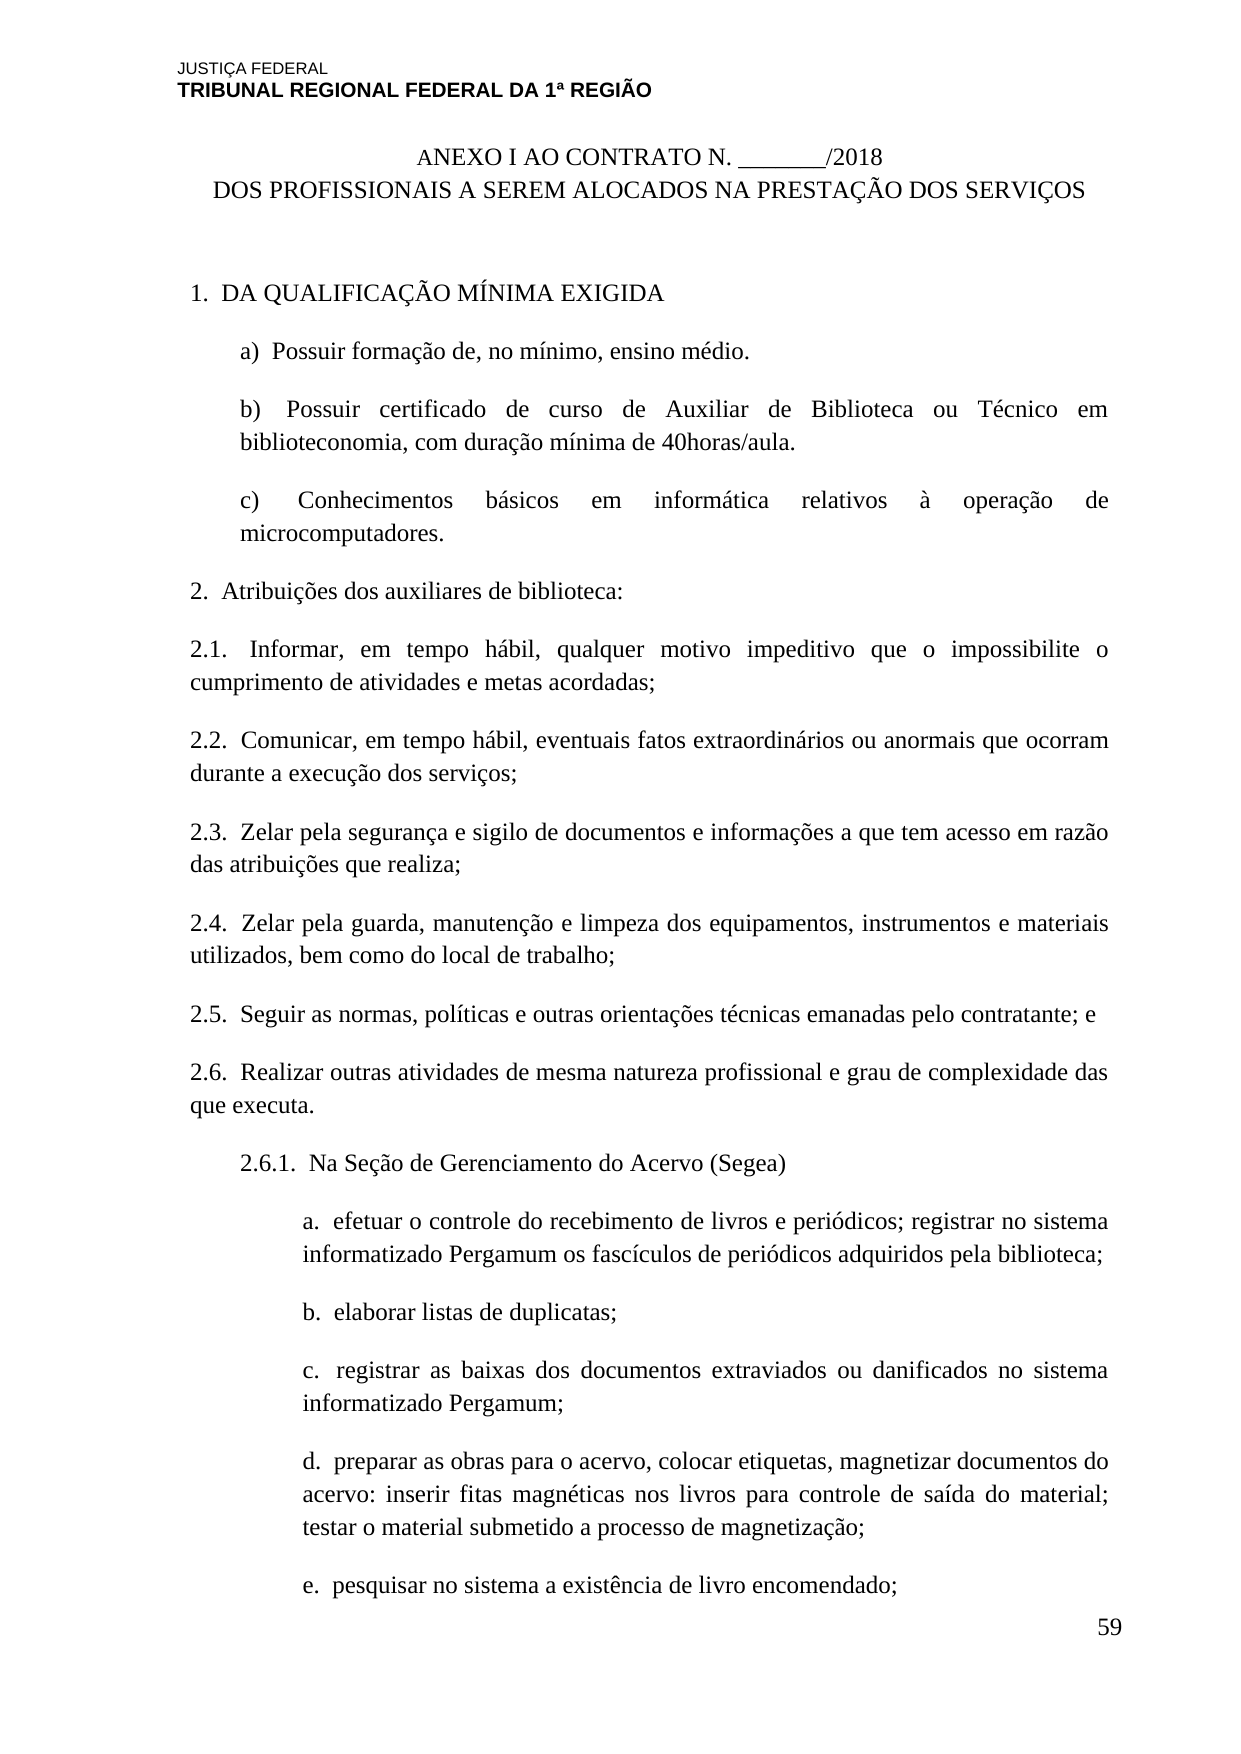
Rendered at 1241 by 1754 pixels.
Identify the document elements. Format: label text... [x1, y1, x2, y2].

text c) Conhecimentos básicos em informática relativos à operação de microcomputadores. [240, 485, 301, 547]
text a) Possuir formação de, no mínimo, ensino médio. [240, 336, 301, 365]
text c) Conhecimentos básicos em informática relativos à operação de microcomputadores. [978, 485, 1109, 547]
text d. preparar as obras para o acervo, colocar etiquetas, magnetizar documentos do acervo: inserir fitas magnéticas nos livros para controle de saída do material; testar o material submetido a processo de magnetização; [302, 1446, 1109, 1541]
text a. efetuar o controle do recebimento de livros e periódicos; registrar no sistema informatizado Pergamum os fascículos de periódicos adquiridos pela biblioteca; [302, 1206, 1109, 1267]
text 1. DA QUALIFICAÇÃO MÍNIMA EXIGIDA [190, 278, 1109, 307]
text 2.3. Zelar pela segurança e sigilo de documentos e informações a que tem acesso em razão das atribuições que realiza; [978, 817, 1109, 878]
text 2.2. Comunicar, em tempo hábil, eventuais fatos extraordinários ou anormais que ocorram durante a execução dos serviços; [190, 726, 301, 787]
text 2.2. Comunicar, em tempo hábil, eventuais fatos extraordinários ou anormais que ocorram durante a execução dos serviços; [978, 726, 1109, 787]
text b) Possuir certificado de curso de Auxiliar de Biblioteca ou Técnico em biblioteconomia, com duração mínima de 40horas/aula. [240, 394, 301, 456]
text b. elaborar listas de duplicatas; [302, 1297, 1109, 1326]
text 2.5. Seguir as normas, políticas e outras orientações técnicas emanadas pelo contratante; e [190, 999, 301, 1027]
text 2.6. Realizar outras atividades de mesma natureza profissional e grau de complexidade das que executa. [190, 1057, 1109, 1118]
text 2. Atribuições dos auxiliares de biblioteca: [978, 576, 1109, 605]
text 2.1. Informar, em tempo hábil, qualquer motivo impeditivo que o impossibilite o cumprimento de atividades e metas acordadas; [978, 634, 1109, 696]
text 2.1. Informar, em tempo hábil, qualquer motivo impeditivo que o impossibilite o cumprimento de atividades e metas acordadas; [190, 634, 301, 696]
text 2.3. Zelar pela segurança e sigilo de documentos e informações a que tem acesso em razão das atribuições que realiza; [190, 817, 301, 878]
text a) Possuir formação de, no mínimo, ensino médio. [978, 336, 1109, 365]
text c. registrar as baixas dos documentos extraviados ou danificados no sistema informatizado Pergamum; [302, 1355, 1109, 1417]
text e. pesquisar no sistema a existência de livro encomendado; [302, 1570, 1109, 1599]
text 2.5. Seguir as normas, políticas e outras orientações técnicas emanadas pelo contratante; e [978, 999, 1109, 1027]
text 2.4. Zelar pela guarda, manutenção e limpeza dos equipamentos, instrumentos e materiais utilizados, bem como do local de trabalho; [978, 908, 1109, 969]
text ANEXO I AO CONTRATO N. _______/2018 [183, 142, 1116, 171]
text b) Possuir certificado de curso de Auxiliar de Biblioteca ou Técnico em biblioteconomia, com duração mínima de 40horas/aula. [978, 394, 1109, 456]
text 2.4. Zelar pela guarda, manutenção e limpeza dos equipamentos, instrumentos e materiais utilizados, bem como do local de trabalho; [190, 908, 301, 969]
text 2.6.1. Na Seção de Gerenciamento do Acervo (Segea) [240, 1148, 1109, 1176]
text DOS PROFISSIONAIS A SEREM ALOCADOS NA PRESTAÇÃO DOS SERVIÇOS [183, 175, 1116, 203]
text 2. Atribuições dos auxiliares de biblioteca: [190, 576, 301, 605]
